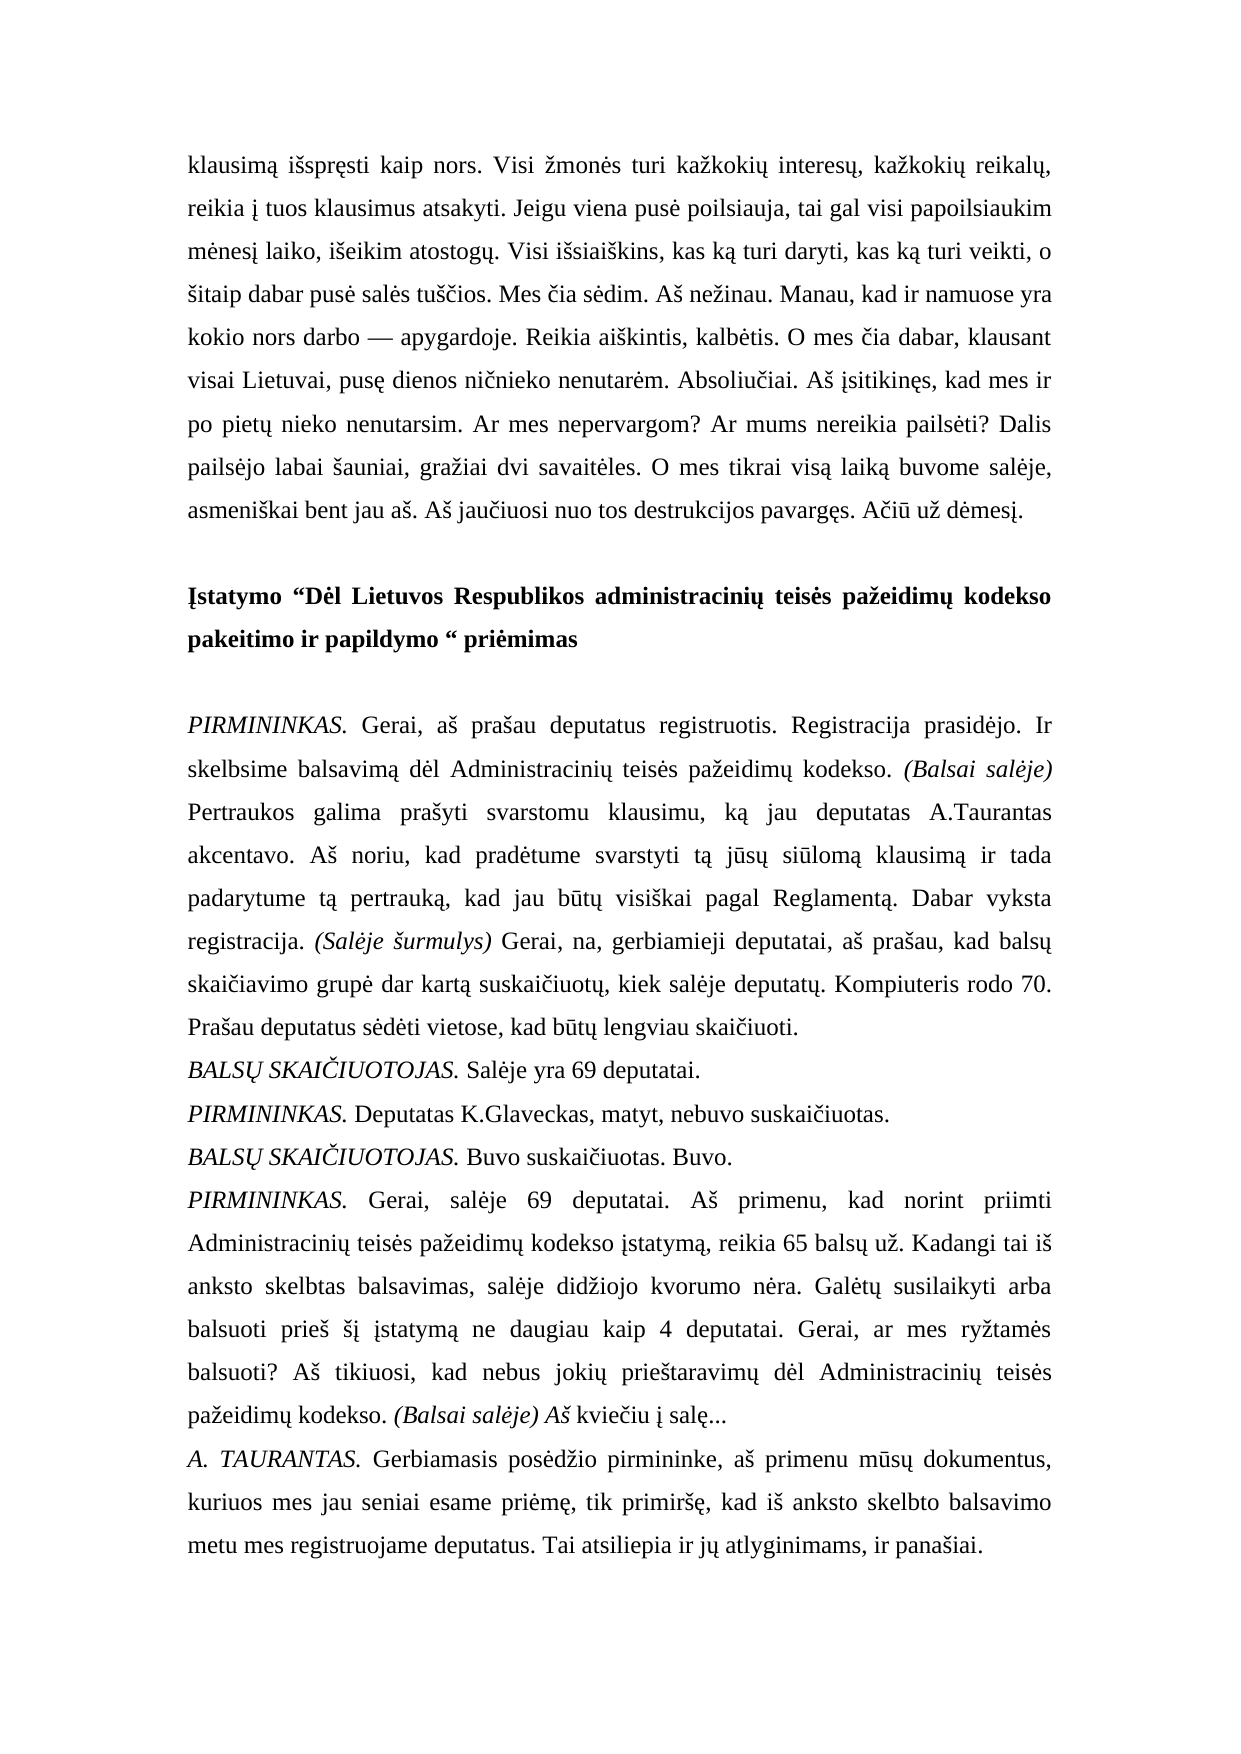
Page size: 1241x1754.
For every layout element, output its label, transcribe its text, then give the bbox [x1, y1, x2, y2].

text PIRMININKAS. Gerai, aš prašau deputatus registruotis. Registracija prasidėjo. Ir skelbsime balsavimą dėl Administracinių teisės pažeidimų kodekso. (Balsai salėje) Pertraukos galima prašyti svarstomu klausimu, ką jau deputatas A.Taurantas akcentavo. Aš noriu, kad pradėtume svarstyti tą jūsų siūlomą klausimą ir tada padarytume tą pertrauką, kad jau būtų visiškai pagal Reglamentą. Dabar vyksta registracija. (Salėje šurmulys) Gerai, na, gerbiamieji deputatai, aš prašau, kad balsų skaičiavimo grupė dar kartą suskaičiuotų, kiek salėje deputatų. Kompiuteris rodo 70. Prašau deputatus sėdėti vietose, kad būtų lengviau skaičiuoti. [187, 711, 1053, 1041]
text BALSŲ SKAIČIUOTOJAS. Salėje yra 69 deputatai. [187, 1056, 1053, 1084]
text BALSŲ SKAIČIUOTOJAS. Buvo suskaičiuotas. Buvo. [187, 1142, 1053, 1171]
text A. TAURANTAS. Gerbiamasis posėdžio pirmininke, aš primenu mūsų dokumentus, kuriuos mes jau seniai esame priėmę, tik primiršę, kad iš anksto skelbto balsavimo metu mes registruojame deputatus. Tai atsiliepia ir jų atlyginimams, ir panašiai. [187, 1444, 1053, 1559]
text PIRMININKAS. Gerai, salėje 69 deputatai. Aš primenu, kad norint priimti Administracinių teisės pažeidimų kodekso įstatymą, reikia 65 balsų už. Kadangi tai iš anksto skelbtas balsavimas, salėje didžiojo kvorumo nėra. Galėtų susilaikyti arba balsuoti prieš šį įstatymą ne daugiau kaip 4 deputatai. Gerai, ar mes ryžtamės balsuoti? Aš tikiuosi, kad nebus jokių prieštaravimų dėl Administracinių teisės pažeidimų kodekso. (Balsai salėje) Aš kviečiu į salę... [187, 1185, 1053, 1429]
text Įstatymo “Dėl Lietuvos Respublikos administracinių teisės pažeidimų kodekso pakeitimo ir papildymo “ priėmimas [187, 581, 1053, 653]
text PIRMININKAS. Deputatas K.Glaveckas, matyt, nebuvo suskaičiuotas. [187, 1099, 1053, 1127]
text klausimą išspręsti kaip nors. Visi žmonės turi kažkokių interesų, kažkokių reikalų, reikia į tuos klausimus atsakyti. Jeigu viena pusė poilsiauja, tai gal visi papoilsiaukim mėnesį laiko, išeikim atostogų. Visi išsiaiškins, kas ką turi daryti, kas ką turi veikti, o šitaip dabar pusė salės tuščios. Mes čia sėdim. Aš nežinau. Manau, kad ir namuose yra kokio nors darbo — apygardoje. Reikia aiškintis, kalbėtis. O mes čia dabar, klausant visai Lietuvai, pusę dienos ničnieko nenutarėm. Absoliučiai. Aš įsitikinęs, kad mes ir po pietų nieko nenutarsim. Ar mes nepervargom? Ar mums nereikia pailsėti? Dalis pailsėjo labai šauniai, gražiai dvi savaitėles. O mes tikrai visą laiką buvome salėje, asmeniškai bent jau aš. Aš jaučiuosi nuo tos destrukcijos pavargęs. Ačiū už dėmesį. [187, 150, 1053, 524]
